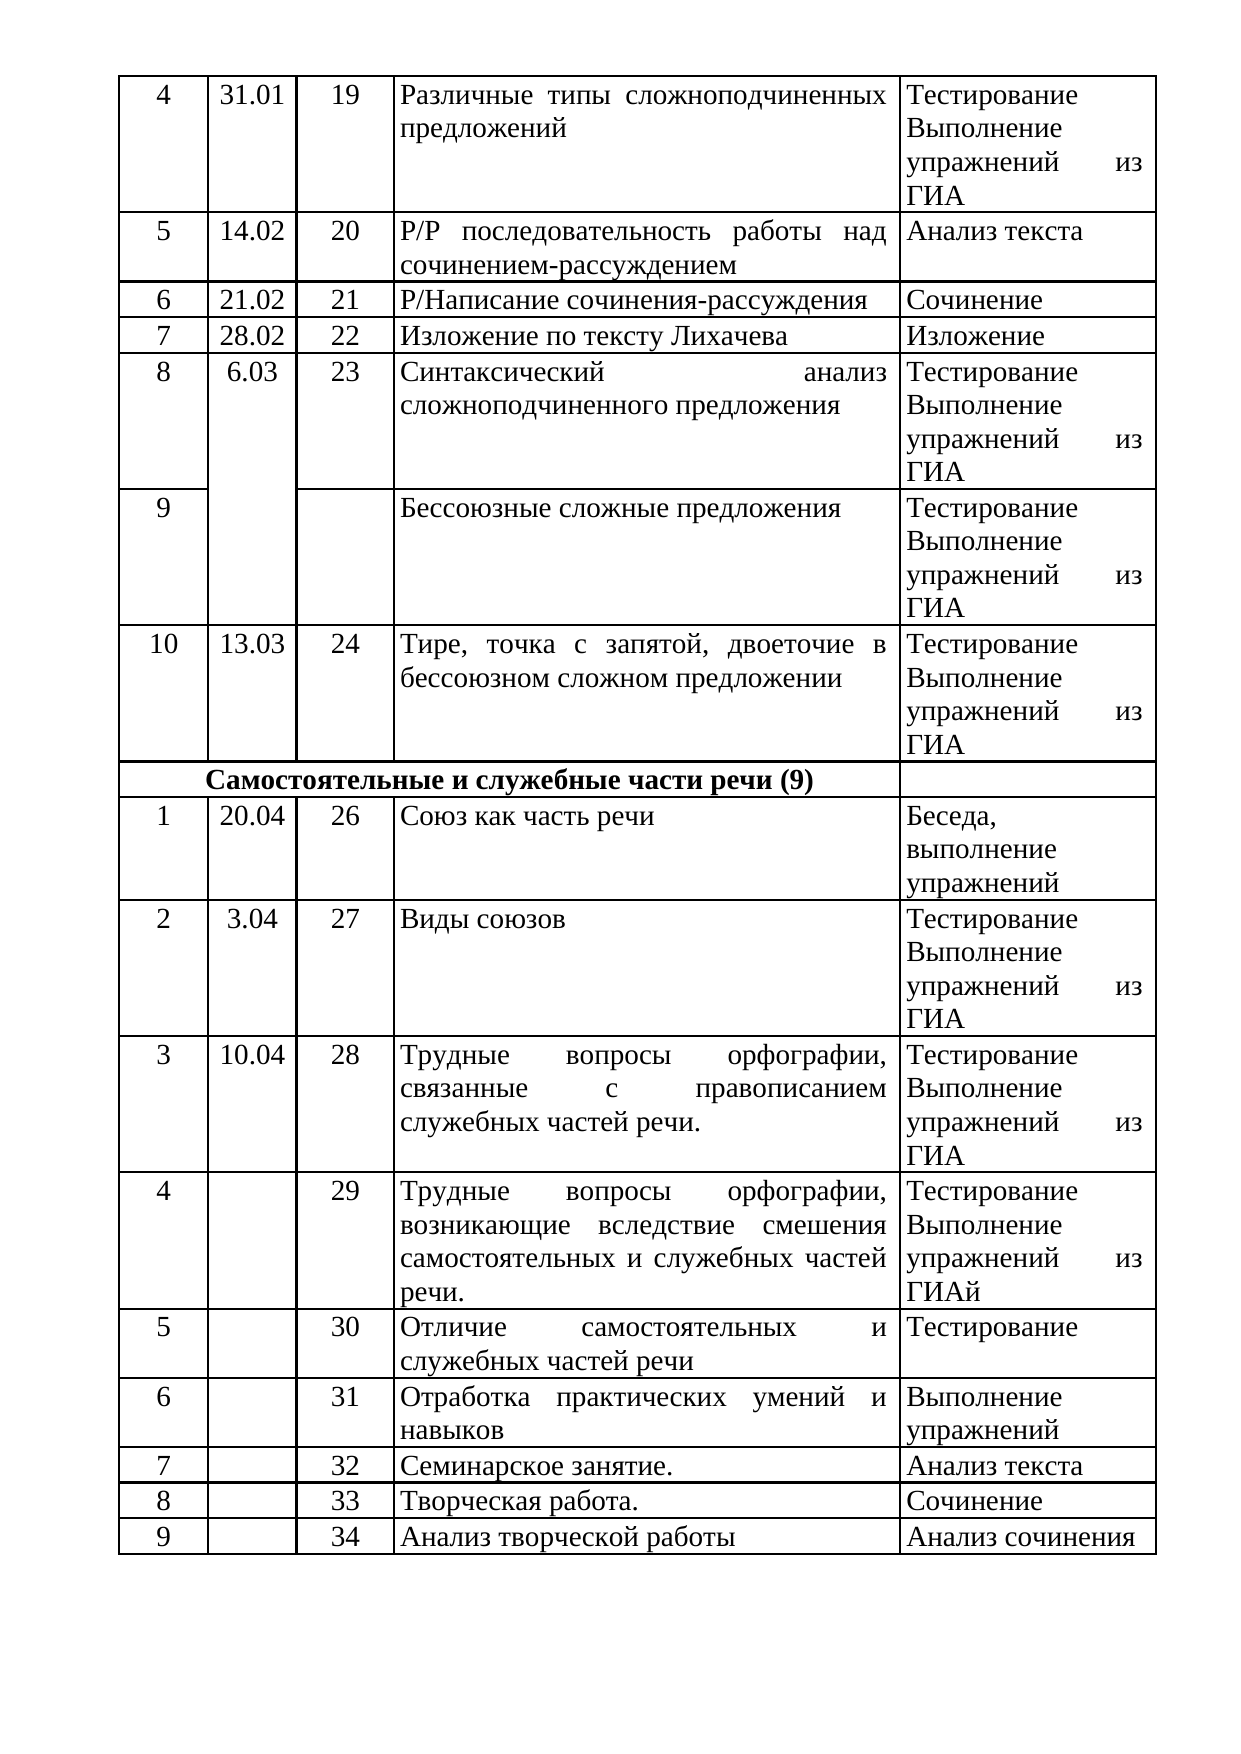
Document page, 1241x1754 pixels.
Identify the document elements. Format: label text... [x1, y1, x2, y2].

table_cell 3 [120, 1037, 207, 1171]
table_cell [209, 1379, 295, 1446]
table_cell 6.03 [209, 354, 295, 624]
table_cell Отличие самостоятельных и служебных частей речи [395, 1310, 899, 1377]
table_cell 13.03 [209, 626, 295, 760]
table_cell Тире, точка с запятой, двоеточие в бессоюзном сложном предложении [395, 626, 899, 760]
table_cell [209, 1310, 295, 1377]
table_cell Тестирование Выполнение упражнений из ГИА [901, 490, 1155, 624]
table_cell Различные типы сложноподчиненных предложений [395, 77, 899, 211]
table_cell 31 [298, 1379, 393, 1446]
table_cell Трудные вопросы орфографии, возникающие вследствие смешения самостоятельных и служебных частей речи. [395, 1173, 899, 1307]
table_cell 19 [298, 77, 393, 211]
table_cell 34 [298, 1519, 393, 1553]
table_cell Р/Написание сочинения-рассуждения [395, 283, 899, 316]
table_cell Самостоятельные и служебные части речи (9) [120, 763, 899, 796]
table_cell 26 [298, 798, 393, 899]
table_cell Анализ текста [901, 1448, 1155, 1481]
table_cell Анализ текста [901, 213, 1155, 280]
table_cell 5 [120, 213, 207, 280]
table_cell Тестирование [901, 1310, 1155, 1377]
table_cell 21.02 [209, 283, 295, 316]
table_cell [209, 1173, 295, 1307]
table_cell Беседа, выполнение упражнений [901, 798, 1155, 899]
table_cell Трудные вопросы орфографии, связанные с правописанием служебных частей речи. [395, 1037, 899, 1171]
table_cell Анализ творческой работы [395, 1519, 899, 1553]
table_cell 29 [298, 1173, 393, 1307]
table_cell 2 [120, 901, 207, 1035]
table_cell Анализ сочинения [901, 1519, 1155, 1553]
table_cell Тестирование Выполнение упражнений из ГИА [901, 1037, 1155, 1171]
table_cell Изложение [901, 318, 1155, 352]
table_cell 30 [298, 1310, 393, 1377]
table_cell Тестирование Выполнение упражнений из ГИА [901, 77, 1155, 211]
table_cell 5 [120, 1310, 207, 1377]
table_cell 9 [120, 490, 207, 624]
table_cell 23 [298, 354, 393, 488]
table_cell 6 [120, 1379, 207, 1446]
table_cell Сочинение [901, 1484, 1155, 1517]
table_cell Бессоюзные сложные предложения [395, 490, 899, 624]
table_cell 4 [120, 1173, 207, 1307]
table_cell 21 [298, 283, 393, 316]
table_cell Сочинение [901, 283, 1155, 316]
table_cell Тестирование Выполнение упражнений из ГИА [901, 626, 1155, 760]
table_cell 22 [298, 318, 393, 352]
table_cell 33 [298, 1484, 393, 1517]
table_cell Выполнение упражнений [901, 1379, 1155, 1446]
table_cell [901, 763, 1155, 796]
table_cell 3.04 [209, 901, 295, 1035]
table_cell 27 [298, 901, 393, 1035]
table_cell 9 [120, 1519, 207, 1553]
table_cell 7 [120, 1448, 207, 1481]
table_cell 24 [298, 626, 393, 760]
table_cell Тестирование Выполнение упражнений из ГИА [901, 354, 1155, 488]
table_cell Р/Р последовательность работы над сочинением-рассуждением [395, 213, 899, 280]
table_cell 8 [120, 354, 207, 488]
table_cell Творческая работа. [395, 1484, 899, 1517]
table_cell 7 [120, 318, 207, 352]
table_cell 32 [298, 1448, 393, 1481]
table_cell 8 [120, 1484, 207, 1517]
table_cell Отработка практических умений и навыков [395, 1379, 899, 1446]
table_cell 20 [298, 213, 393, 280]
table_cell 20.04 [209, 798, 295, 899]
table_cell 14.02 [209, 213, 295, 280]
table_cell 1 [120, 798, 207, 899]
table_cell 6 [120, 283, 207, 316]
table_cell [209, 1519, 295, 1553]
table_cell [209, 1484, 295, 1517]
table_cell [209, 1448, 295, 1481]
table_cell Изложение по тексту Лихачева [395, 318, 899, 352]
table_cell Виды союзов [395, 901, 899, 1035]
table_cell 10 [120, 626, 207, 760]
table_cell [298, 490, 393, 624]
table_cell Тестирование Выполнение упражнений из ГИА [901, 901, 1155, 1035]
table_cell Тестирование Выполнение упражнений из ГИАй [901, 1173, 1155, 1307]
table_cell 28.02 [209, 318, 295, 352]
table_cell 31.01 [209, 77, 295, 211]
table_cell Синтаксический анализ сложноподчиненного предложения [395, 354, 899, 488]
table_cell Семинарское занятие. [395, 1448, 899, 1481]
table_cell 4 [120, 77, 207, 211]
table_cell 10.04 [209, 1037, 295, 1171]
table_cell 28 [298, 1037, 393, 1171]
table_cell Союз как часть речи [395, 798, 899, 899]
